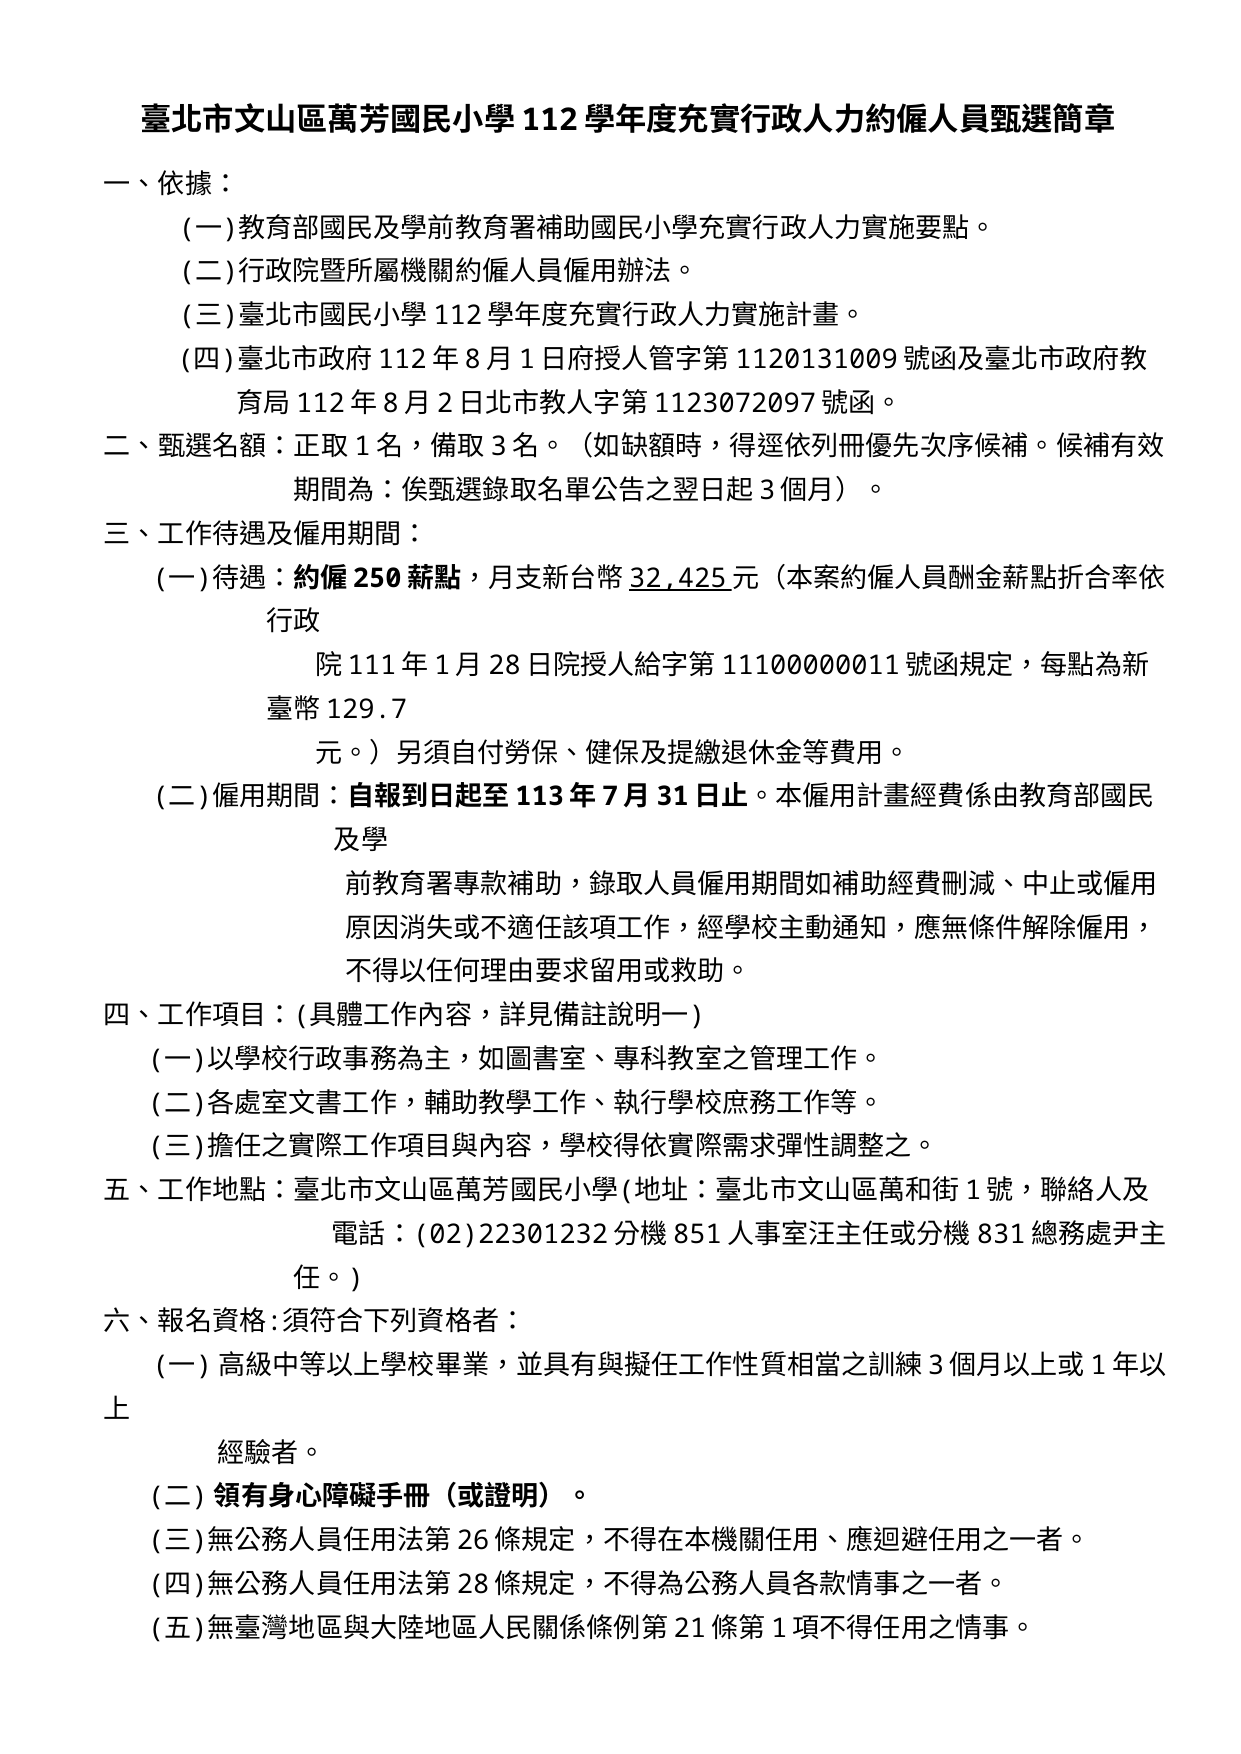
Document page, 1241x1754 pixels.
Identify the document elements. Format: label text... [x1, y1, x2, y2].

text (二)各處室文書工作，輔助教學工作、執行學校庶務工作等。 [148, 1077, 1167, 1121]
text 臺北市文山區萬芳國民小學112學年度充實行政人力約僱人員甄選簡章 [89, 96, 1167, 139]
text (四)臺北市政府112年8月1日府授人管字第1120131009號函及臺北市政府教育局112年8月2日北市教人字第1123072097號函。 [177, 333, 1167, 421]
text (二)僱用期間：自報到日起至113年7月31日止。本僱用計畫經費係由教育部國民及學 [103, 771, 1167, 858]
text (五)無臺灣地區與大陸地區人民關係條例第21條第1項不得任用之情事。 [148, 1602, 1167, 1646]
text 四、工作項目：(具體工作內容，詳見備註說明一) [103, 989, 1167, 1033]
text 二、甄選名額：正取1名，備取3名。（如缺額時，得逕依列冊優先次序候補。候補有效期間為：俟甄選錄取名單公告之翌日起3個月）。 [103, 421, 1167, 508]
text (一) 高級中等以上學校畢業，並具有與擬任工作性質相當之訓練3個月以上或1年以上 [103, 1339, 1167, 1427]
text (一)待遇：約僱250薪點，月支新台幣32,425元（本案約僱人員酬金薪點折合率依行政 [103, 552, 1167, 639]
text 不得以任何理由要求留用或救助。 [128, 946, 1167, 989]
text (四)無公務人員任用法第28條規定，不得為公務人員各款情事之一者。 [148, 1558, 1167, 1602]
text (二)行政院暨所屬機關約僱人員僱用辦法。 [178, 246, 1167, 289]
text 原因消失或不適任該項工作，經學校主動通知，應無條件解除僱用， [128, 902, 1167, 946]
text (二) 領有身心障礙手冊（或證明）。 [148, 1471, 1167, 1514]
text (三)擔任之實際工作項目與內容，學校得依實際需求彈性調整之。 [148, 1121, 1167, 1164]
text (三)無公務人員任用法第26條規定，不得在本機關任用、應迴避任用之一者。 [148, 1514, 1167, 1558]
text 前教育署專款補助，錄取人員僱用期間如補助經費刪減、中止或僱用 [128, 858, 1167, 902]
text 院111年1月28日院授人給字第11100000011號函規定，每點為新臺幣129.7 [103, 639, 1167, 727]
text 五、工作地點：臺北市文山區萬芳國民小學(地址：臺北市文山區萬和街1號，聯絡人及 [103, 1164, 1167, 1208]
text 經驗者。 [103, 1427, 1167, 1471]
text 電話：(02)22301232分機851人事室汪主任或分機831總務處尹主任。) [103, 1208, 1167, 1296]
text 三、工作待遇及僱用期間： [103, 508, 1167, 552]
text (三)臺北市國民小學112學年度充實行政人力實施計畫。 [178, 289, 1167, 333]
text 元。）另須自付勞保、健保及提繳退休金等費用。 [103, 727, 1167, 771]
text 六、報名資格:須符合下列資格者： [103, 1296, 1167, 1339]
text (一)以學校行政事務為主，如圖書室、專科教室之管理工作。 [148, 1033, 1167, 1077]
text (一)教育部國民及學前教育署補助國民小學充實行政人力實施要點。 [178, 202, 1167, 246]
text 一、依據： [103, 158, 1167, 202]
